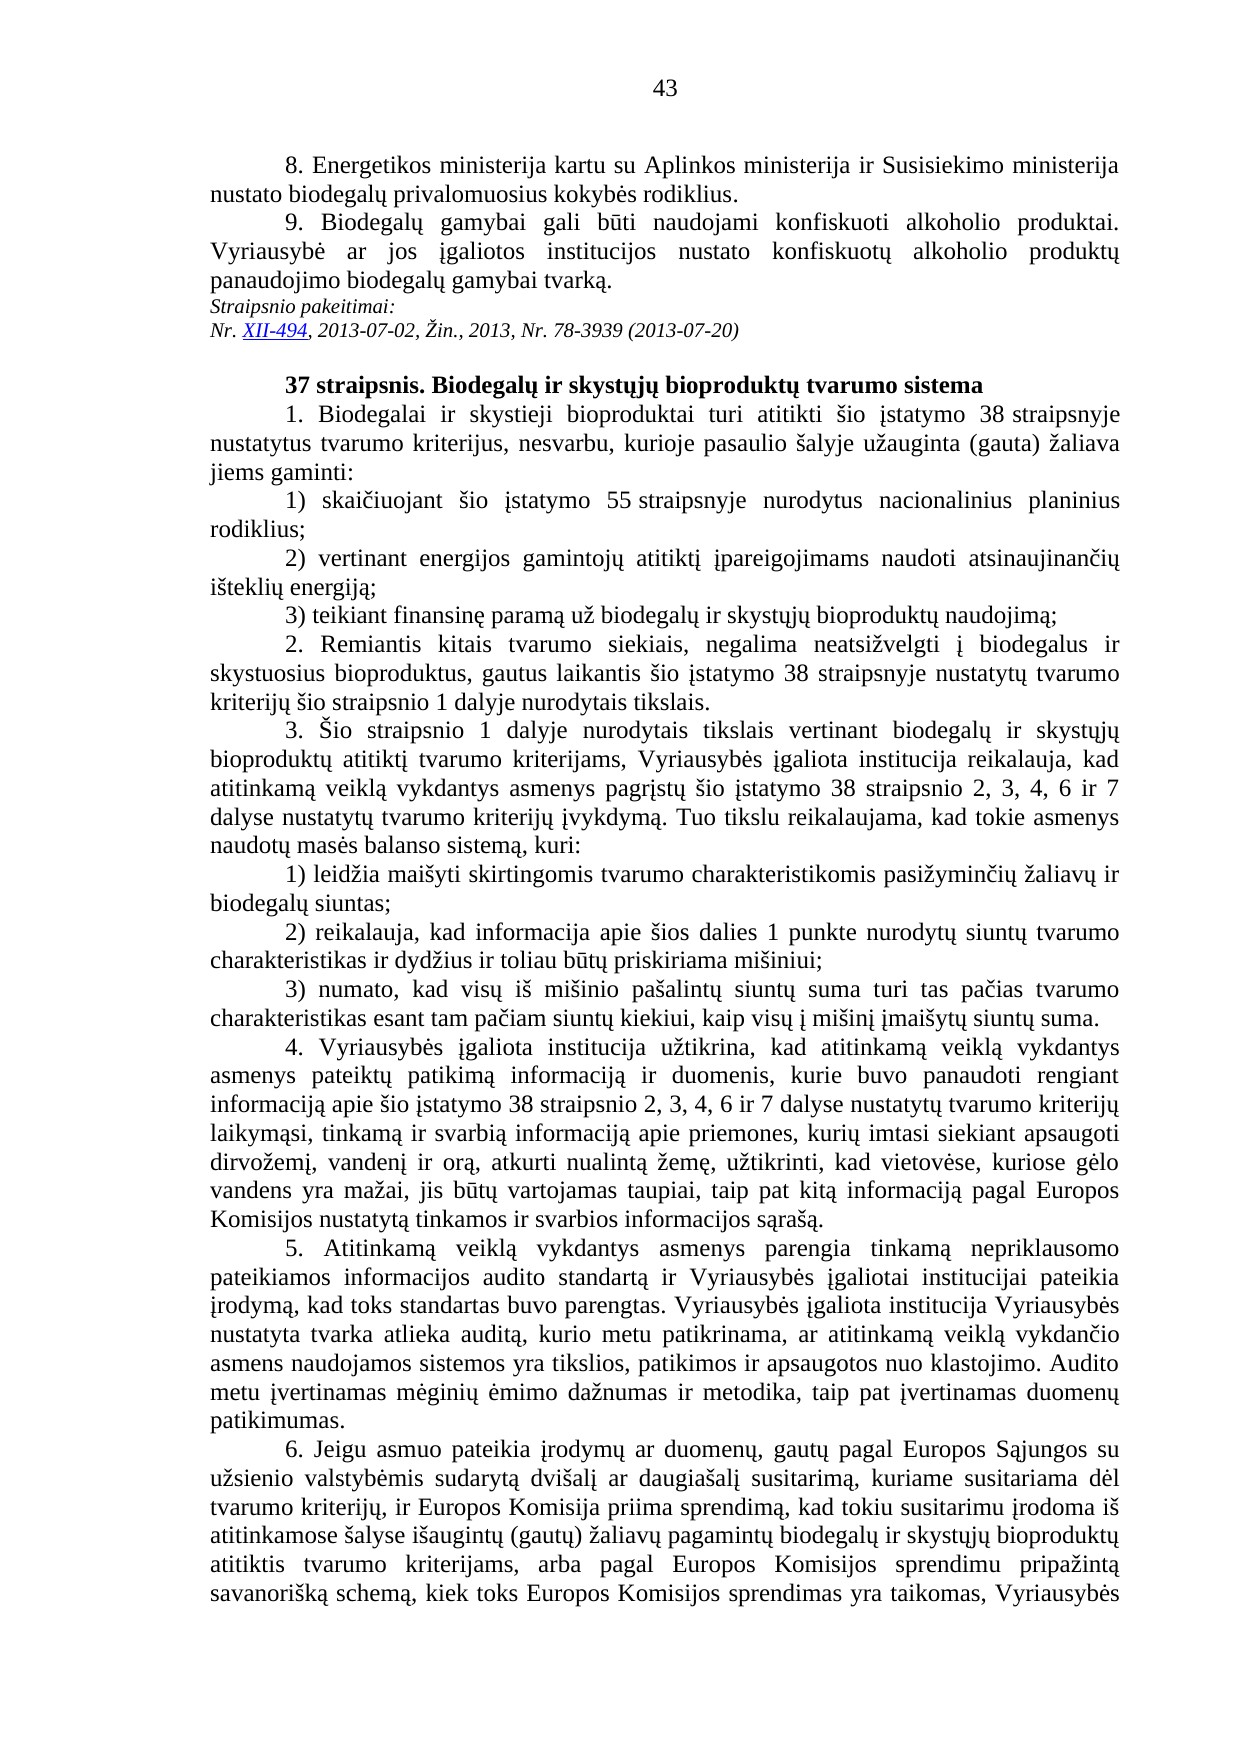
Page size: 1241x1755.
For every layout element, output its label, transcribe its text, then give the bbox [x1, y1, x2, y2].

text 1. Biodegalai ir skystieji bioproduktai turi atitikti šio įstatymo 38 straipsnyje nustatytus tvarumo kriterijus, nesvarbu, kurioje pasaulio šalyje užauginta (gauta) žaliava jiems gaminti: [210, 399, 1120, 486]
text 3) numato, kad visų iš mišinio pašalintų siuntų suma turi tas pačias tvarumo charakteristikas esant tam pačiam siuntų kiekiui, kaip visų į mišinį įmaišytų siuntų suma. [210, 974, 1120, 1032]
text 1) skaičiuojant šio įstatymo 55 straipsnyje nurodytus nacionalinius planinius rodiklius; [210, 486, 1120, 543]
text 6. Jeigu asmuo pateikia įrodymų ar duomenų, gautų pagal Europos Sąjungos su užsienio valstybėmis sudarytą dvišalį ar daugiašalį susitarimą, kuriame susitariama dėl tvarumo kriterijų, ir Europos Komisija priima sprendimą, kad tokiu susitarimu įrodoma iš atitinkamose šalyse išaugintų (gautų) žaliavų pagamintų biodegalų ir skystųjų bioproduktų atitiktis tvarumo kriterijams, arba pagal Europos Komisijos sprendimu pripažintą savanorišką schemą, kiek toks Europos Komisijos sprendimas yra taikomas, Vyriausybės [210, 1434, 1120, 1607]
text 8. Energetikos ministerija kartu su Aplinkos ministerija ir Susisiekimo ministerija nustato biodegalų privalomuosius kokybės rodiklius. [210, 150, 1120, 207]
text 5. Atitinkamą veiklą vykdantys asmenys parengia tinkamą nepriklausomo pateikiamos informacijos audito standartą ir Vyriausybės įgaliotai institucijai pateikia įrodymą, kad toks standartas buvo parengtas. Vyriausybės įgaliota institucija Vyriausybės nustatyta tvarka atlieka auditą, kurio metu patikrinama, ar atitinkamą veiklą vykdančio asmens naudojamos sistemos yra tikslios, patikimos ir apsaugotos nuo klastojimo. Audito metu įvertinamas mėginių ėmimo dažnumas ir metodika, taip pat įvertinamas duomenų patikimumas. [210, 1233, 1120, 1434]
text 37 straipsnis. Biodegalų ir skystųjų bioproduktų tvarumo sistema [210, 371, 1120, 399]
text 9. Biodegalų gamybai gali būti naudojami konfiskuoti alkoholio produktai. Vyriausybė ar jos įgaliotos institucijos nustato konfiskuotų alkoholio produktų panaudojimo biodegalų gamybai tvarką. [210, 207, 1120, 294]
text 2) vertinant energijos gamintojų atitiktį įpareigojimams naudoti atsinaujinančių išteklių energiją; [210, 543, 1120, 601]
text 4. Vyriausybės įgaliota institucija užtikrina, kad atitinkamą veiklą vykdantys asmenys pateiktų patikimą informaciją ir duomenis, kurie buvo panaudoti rengiant informaciją apie šio įstatymo 38 straipsnio 2, 3, 4, 6 ir 7 dalyse nustatytų tvarumo kriterijų laikymąsi, tinkamą ir svarbią informaciją apie priemones, kurių imtasi siekiant apsaugoti dirvožemį, vandenį ir orą, atkurti nualintą žemę, užtikrinti, kad vietovėse, kuriose gėlo vandens yra mažai, jis būtų vartojamas taupiai, taip pat kitą informaciją pagal Europos Komisijos nustatytą tinkamos ir svarbios informacijos sąrašą. [210, 1032, 1120, 1233]
text 3) teikiant finansinę paramą už biodegalų ir skystųjų bioproduktų naudojimą; [210, 601, 1120, 629]
text 1) leidžia maišyti skirtingomis tvarumo charakteristikomis pasižyminčių žaliavų ir biodegalų siuntas; [210, 859, 1120, 917]
text 2. Remiantis kitais tvarumo siekiais, negalima neatsižvelgti į biodegalus ir skystuosius bioproduktus, gautus laikantis šio įstatymo 38 straipsnyje nustatytų tvarumo kriterijų šio straipsnio 1 dalyje nurodytais tikslais. [210, 629, 1120, 716]
text Straipsnio pakeitimai: [210, 294, 1120, 318]
text 2) reikalauja, kad informacija apie šios dalies 1 punkte nurodytų siuntų tvarumo charakteristikas ir dydžius ir toliau būtų priskiriama mišiniui; [210, 917, 1120, 974]
text 3. Šio straipsnio 1 dalyje nurodytais tikslais vertinant biodegalų ir skystųjų bioproduktų atitiktį tvarumo kriterijams, Vyriausybės įgaliota institucija reikalauja, kad atitinkamą veiklą vykdantys asmenys pagrįstų šio įstatymo 38 straipsnio 2, 3, 4, 6 ir 7 dalyse nustatytų tvarumo kriterijų įvykdymą. Tuo tikslu reikalaujama, kad tokie asmenys naudotų masės balanso sistemą, kuri: [210, 716, 1120, 859]
text Nr. XII-494, 2013-07-02, Žin., 2013, Nr. 78-3939 (2013-07-20) [210, 318, 1120, 342]
